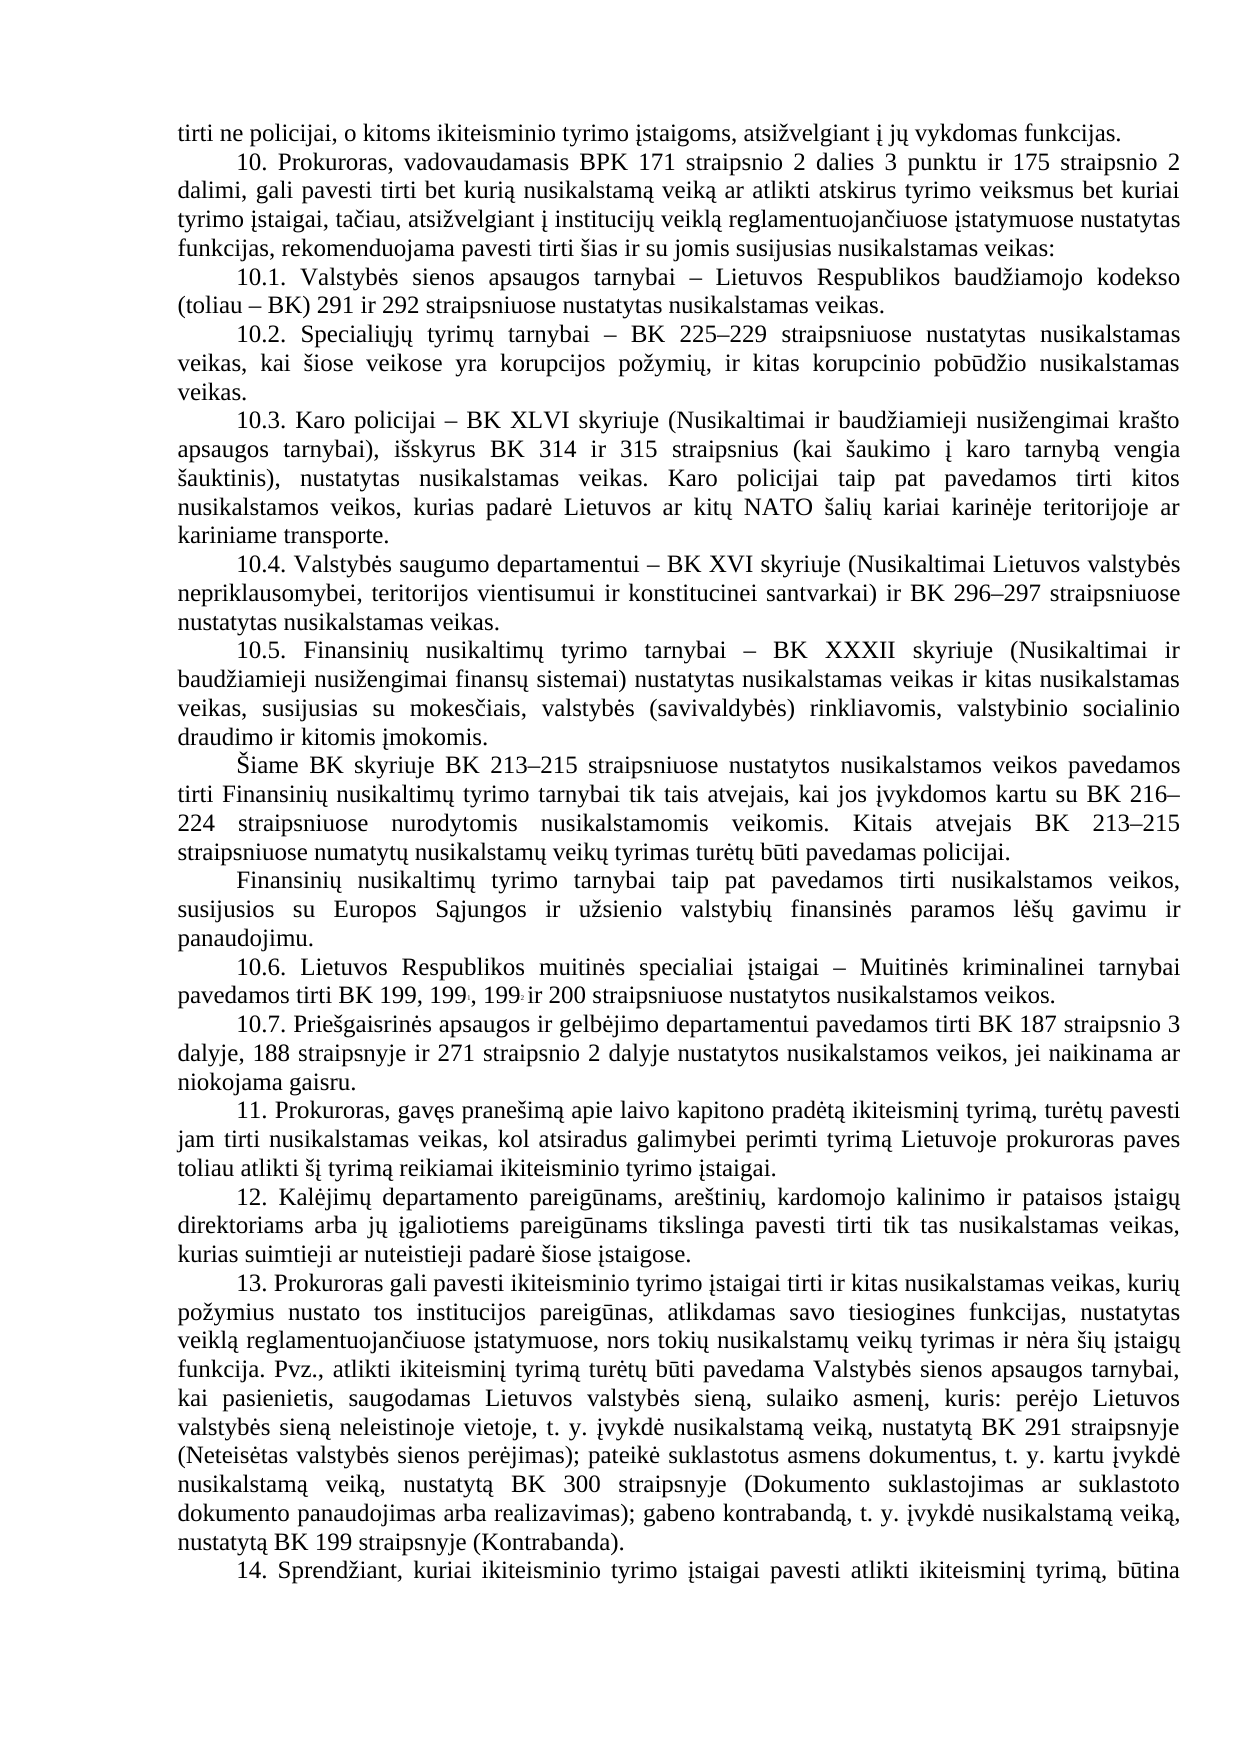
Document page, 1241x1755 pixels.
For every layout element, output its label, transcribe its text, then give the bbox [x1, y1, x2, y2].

text 10.5. Finansinių nusikaltimų tyrimo tarnybai – BK XXXII skyriuje (Nusikaltimai ir baudžiamieji nusižengimai finansų sistemai) nustatytas nusikalstamas veikas ir kitas nusikalstamas veikas, susijusias su mokesčiais, valstybės (savivaldybės) rinkliavomis, valstybinio socialinio draudimo ir kitomis įmokomis. [177, 636, 1181, 751]
text Finansinių nusikaltimų tyrimo tarnybai taip pat pavedamos tirti nusikalstamos veikos, susijusios su Europos Sąjungos ir užsienio valstybių finansinės paramos lėšų gavimu ir panaudojimu. [177, 866, 1181, 952]
text 10. Prokuroras, vadovaudamasis BPK 171 straipsnio 2 dalies 3 punktu ir 175 straipsnio 2 dalimi, gali pavesti tirti bet kurią nusikalstamą veiką ar atlikti atskirus tyrimo veiksmus bet kuriai tyrimo įstaigai, tačiau, atsižvelgiant į institucijų veiklą reglamentuojančiuose įstatymuose nustatytas funkcijas, rekomenduojama pavesti tirti šias ir su jomis susijusias nusikalstamas veikas: [177, 147, 1181, 262]
text 10.3. Karo policijai – BK XLVI skyriuje (Nusikaltimai ir baudžiamieji nusižengimai krašto apsaugos tarnybai), išskyrus BK 314 ir 315 straipsnius (kai šaukimo į karo tarnybą vengia šauktinis), nustatytas nusikalstamas veikas. Karo policijai taip pat pavedamos tirti kitos nusikalstamos veikos, kurias padarė Lietuvos ar kitų NATO šalių kariai karinėje teritorijoje ar kariniame transporte. [177, 406, 1181, 549]
text 10.2. Specialiųjų tyrimų tarnybai – BK 225–229 straipsniuose nustatytas nusikalstamas veikas, kai šiose veikose yra korupcijos požymių, ir kitas korupcinio pobūdžio nusikalstamas veikas. [177, 319, 1181, 406]
text 10.7. Priešgaisrinės apsaugos ir gelbėjimo departamentui pavedamos tirti BK 187 straipsnio 3 dalyje, 188 straipsnyje ir 271 straipsnio 2 dalyje nustatytos nusikalstamos veikos, jei naikinama ar niokojama gaisru. [177, 1009, 1181, 1096]
text 12. Kalėjimų departamento pareigūnams, areštinių, kardomojo kalinimo ir pataisos įstaigų direktoriams arba jų įgaliotiems pareigūnams tikslinga pavesti tirti tik tas nusikalstamas veikas, kurias suimtieji ar nuteistieji padarė šiose įstaigose. [177, 1182, 1181, 1268]
text 10.4. Valstybės saugumo departamentui – BK XVI skyriuje (Nusikaltimai Lietuvos valstybės nepriklausomybei, teritorijos vientisumui ir konstitucinei santvarkai) ir BK 296–297 straipsniuose nustatytas nusikalstamas veikas. [177, 549, 1181, 636]
text 11. Prokuroras, gavęs pranešimą apie laivo kapitono pradėtą ikiteisminį tyrimą, turėtų pavesti jam tirti nusikalstamas veikas, kol atsiradus galimybei perimti tyrimą Lietuvoje prokuroras paves toliau atlikti šį tyrimą reikiamai ikiteisminio tyrimo įstaigai. [177, 1096, 1181, 1182]
text 14. Sprendžiant, kuriai ikiteisminio tyrimo įstaigai pavesti atlikti ikiteisminį tyrimą, būtina [177, 1556, 1181, 1584]
text 10.6. Lietuvos Respublikos muitinės specialiai įstaigai – Muitinės kriminalinei tarnybai pavedamos tirti BK 199, 1991, 1992 ir 200 straipsniuose nustatytos nusikalstamos veikos. [177, 952, 1181, 1009]
text tirti ne policijai, o kitoms ikiteisminio tyrimo įstaigoms, atsižvelgiant į jų vykdomas funkcijas. [177, 118, 1181, 147]
text Šiame BK skyriuje BK 213–215 straipsniuose nustatytos nusikalstamos veikos pavedamos tirti Finansinių nusikaltimų tyrimo tarnybai tik tais atvejais, kai jos įvykdomos kartu su BK 216–224 straipsniuose nurodytomis nusikalstamomis veikomis. Kitais atvejais BK 213–215 straipsniuose numatytų nusikalstamų veikų tyrimas turėtų būti pavedamas policijai. [177, 751, 1181, 866]
text 13. Prokuroras gali pavesti ikiteisminio tyrimo įstaigai tirti ir kitas nusikalstamas veikas, kurių požymius nustato tos institucijos pareigūnas, atlikdamas savo tiesiogines funkcijas, nustatytas veiklą reglamentuojančiuose įstatymuose, nors tokių nusikalstamų veikų tyrimas ir nėra šių įstaigų funkcija. Pvz., atlikti ikiteisminį tyrimą turėtų būti pavedama Valstybės sienos apsaugos tarnybai, kai pasienietis, saugodamas Lietuvos valstybės sieną, sulaiko asmenį, kuris: perėjo Lietuvos valstybės sieną neleistinoje vietoje, t. y. įvykdė nusikalstamą veiką, nustatytą BK 291 straipsnyje (Neteisėtas valstybės sienos perėjimas); pateikė suklastotus asmens dokumentus, t. y. kartu įvykdė nusikalstamą veiką, nustatytą BK 300 straipsnyje (Dokumento suklastojimas ar suklastoto dokumento panaudojimas arba realizavimas); gabeno kontrabandą, t. y. įvykdė nusikalstamą veiką, nustatytą BK 199 straipsnyje (Kontrabanda). [177, 1268, 1181, 1556]
text 10.1. Valstybės sienos apsaugos tarnybai – Lietuvos Respublikos baudžiamojo kodekso (toliau – BK) 291 ir 292 straipsniuose nustatytas nusikalstamas veikas. [177, 262, 1181, 319]
